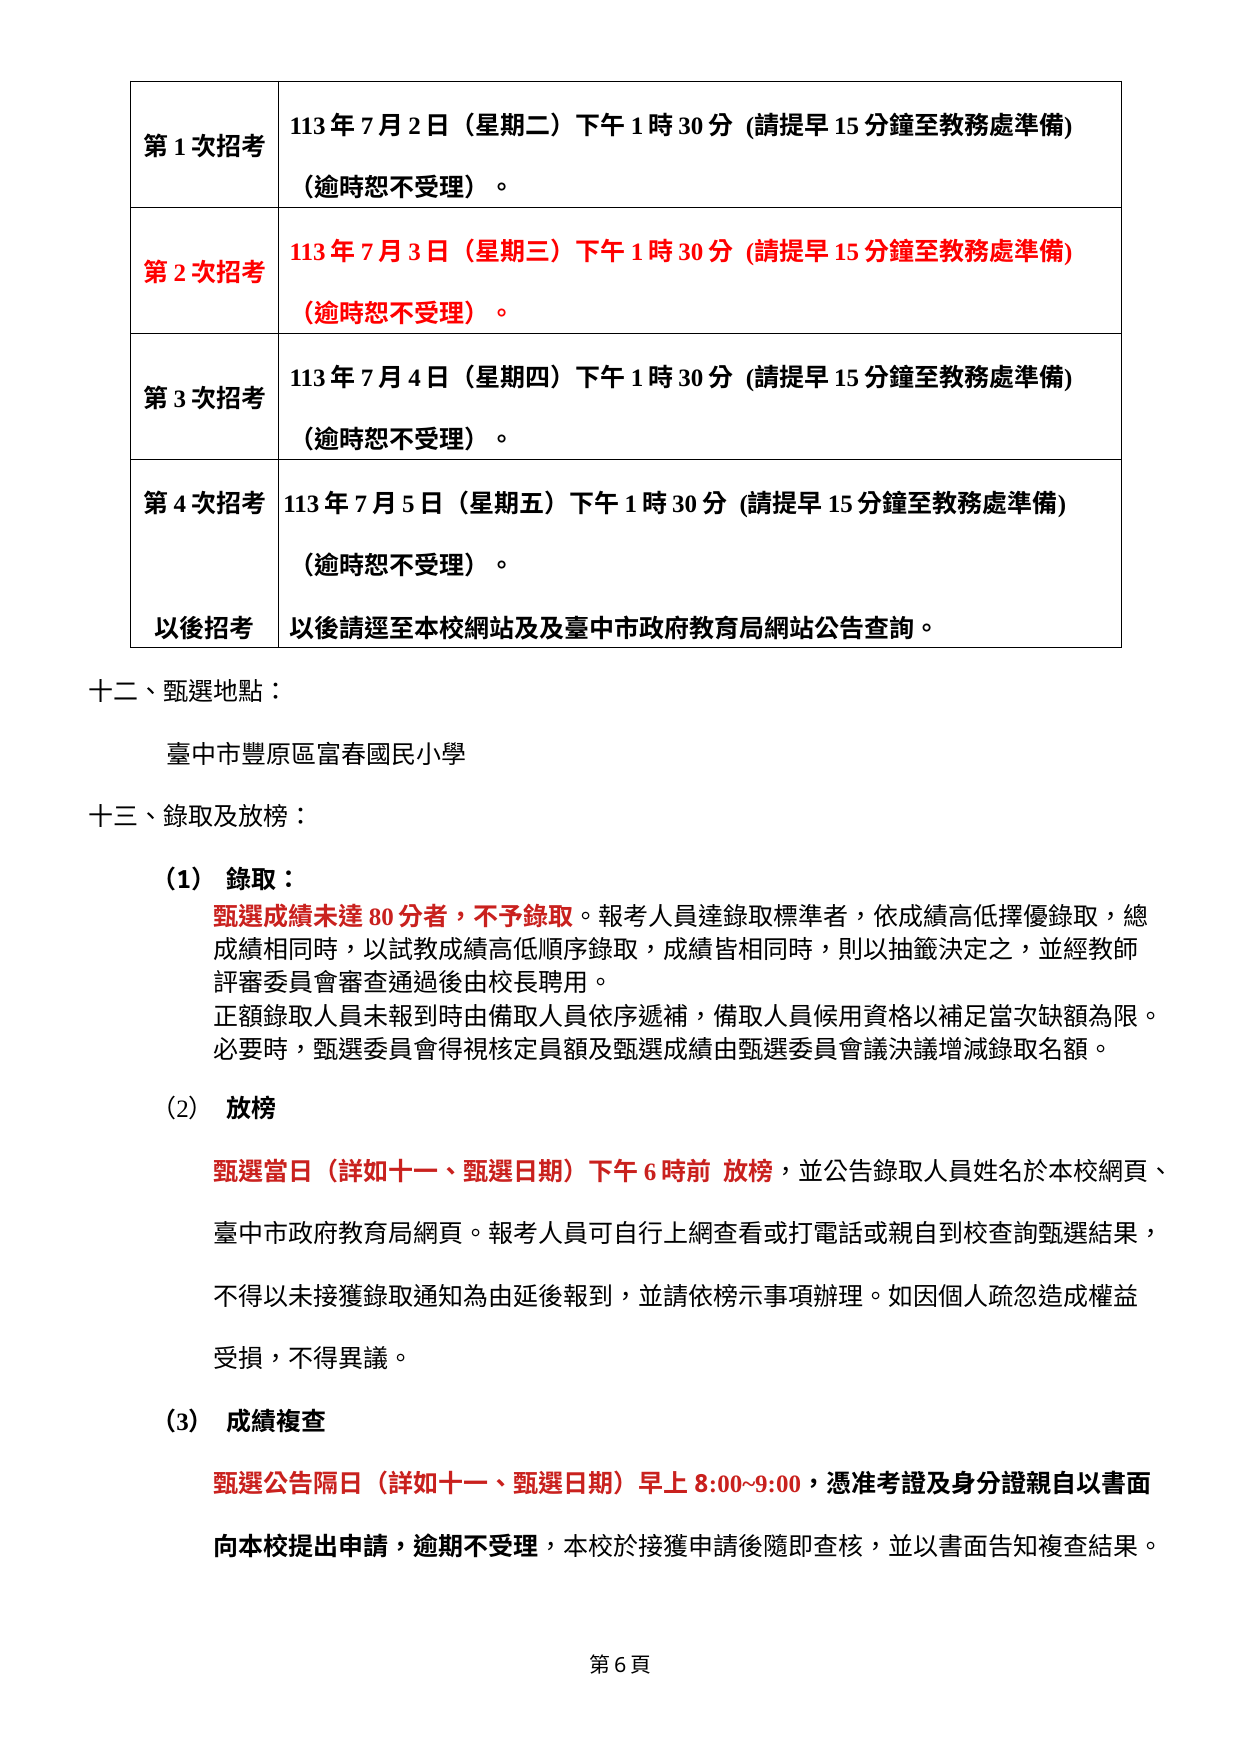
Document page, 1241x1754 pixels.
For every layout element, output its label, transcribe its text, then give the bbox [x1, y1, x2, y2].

text 正額錄取人員未報到時由備取人員依序遞補，備取人員候用資格以補足當次缺額為限。必要時，甄選委員會得視核定員額及甄選成績由甄選委員會議決議增減錄取名額。 [214, 998, 1152, 1065]
table_header 113年7月2日（星期二）下午1時30分 (請提早15分鐘至教務處準備) （逾時恕不受理）。 [279, 82, 1121, 207]
text 十二、甄選地點： [89, 648, 1152, 711]
table_header 第1次招考 [131, 82, 278, 207]
text 甄選當日（詳如十一、甄選日期）下午6時前 放榜，並公告錄取人員姓名於本校網頁、臺中市政府教育局網頁。報考人員可自行上網查看或打電話或親自到校查詢甄選結果，不得以未接獲錄取通知為由延後報到，並請依榜示事項辦理。如因個人疏忽造成權益受損，不得異議。 [214, 1127, 1152, 1377]
list 錄取： [151, 836, 1152, 898]
table_cell 第3次招考 [131, 334, 278, 459]
table_cell 113年7月3日（星期三）下午1時30分 (請提早15分鐘至教務處準備) （逾時恕不受理）。 [279, 208, 1121, 333]
table_cell 第2次招考 [131, 208, 278, 333]
table_cell 第4次招考 以後招考 [131, 460, 278, 647]
text 十三、錄取及放榜： [89, 773, 1152, 836]
table_cell 113年7月4日（星期四）下午1時30分 (請提早15分鐘至教務處準備) （逾時恕不受理）。 [279, 334, 1121, 459]
text 甄選成績未達80分者，不予錄取。報考人員達錄取標準者，依成績高低擇優錄取，總成績相同時，以試教成績高低順序錄取，成績皆相同時，則以抽籤決定之，並經教師評審委員會審查通過後由校長聘用。 [214, 898, 1152, 998]
list 成績複查 [151, 1377, 1152, 1440]
list 放榜 [151, 1065, 1152, 1127]
table_cell 113年7月5日（星期五）下午1時30分 (請提早15分鐘至教務處準備) （逾時恕不受理）。 以後請逕至本校網站及及臺中市政府教育局網站公告查詢。 [279, 460, 1121, 647]
text 臺中市豐原區富春國民小學 [151, 711, 1152, 773]
text 甄選公告隔日（詳如十一、甄選日期）早上8:00~9:00，憑准考證及身分證親自以書面向本校提出申請，逾期不受理，本校於接獲申請後隨即查核，並以書面告知複查結果。 [214, 1440, 1152, 1565]
